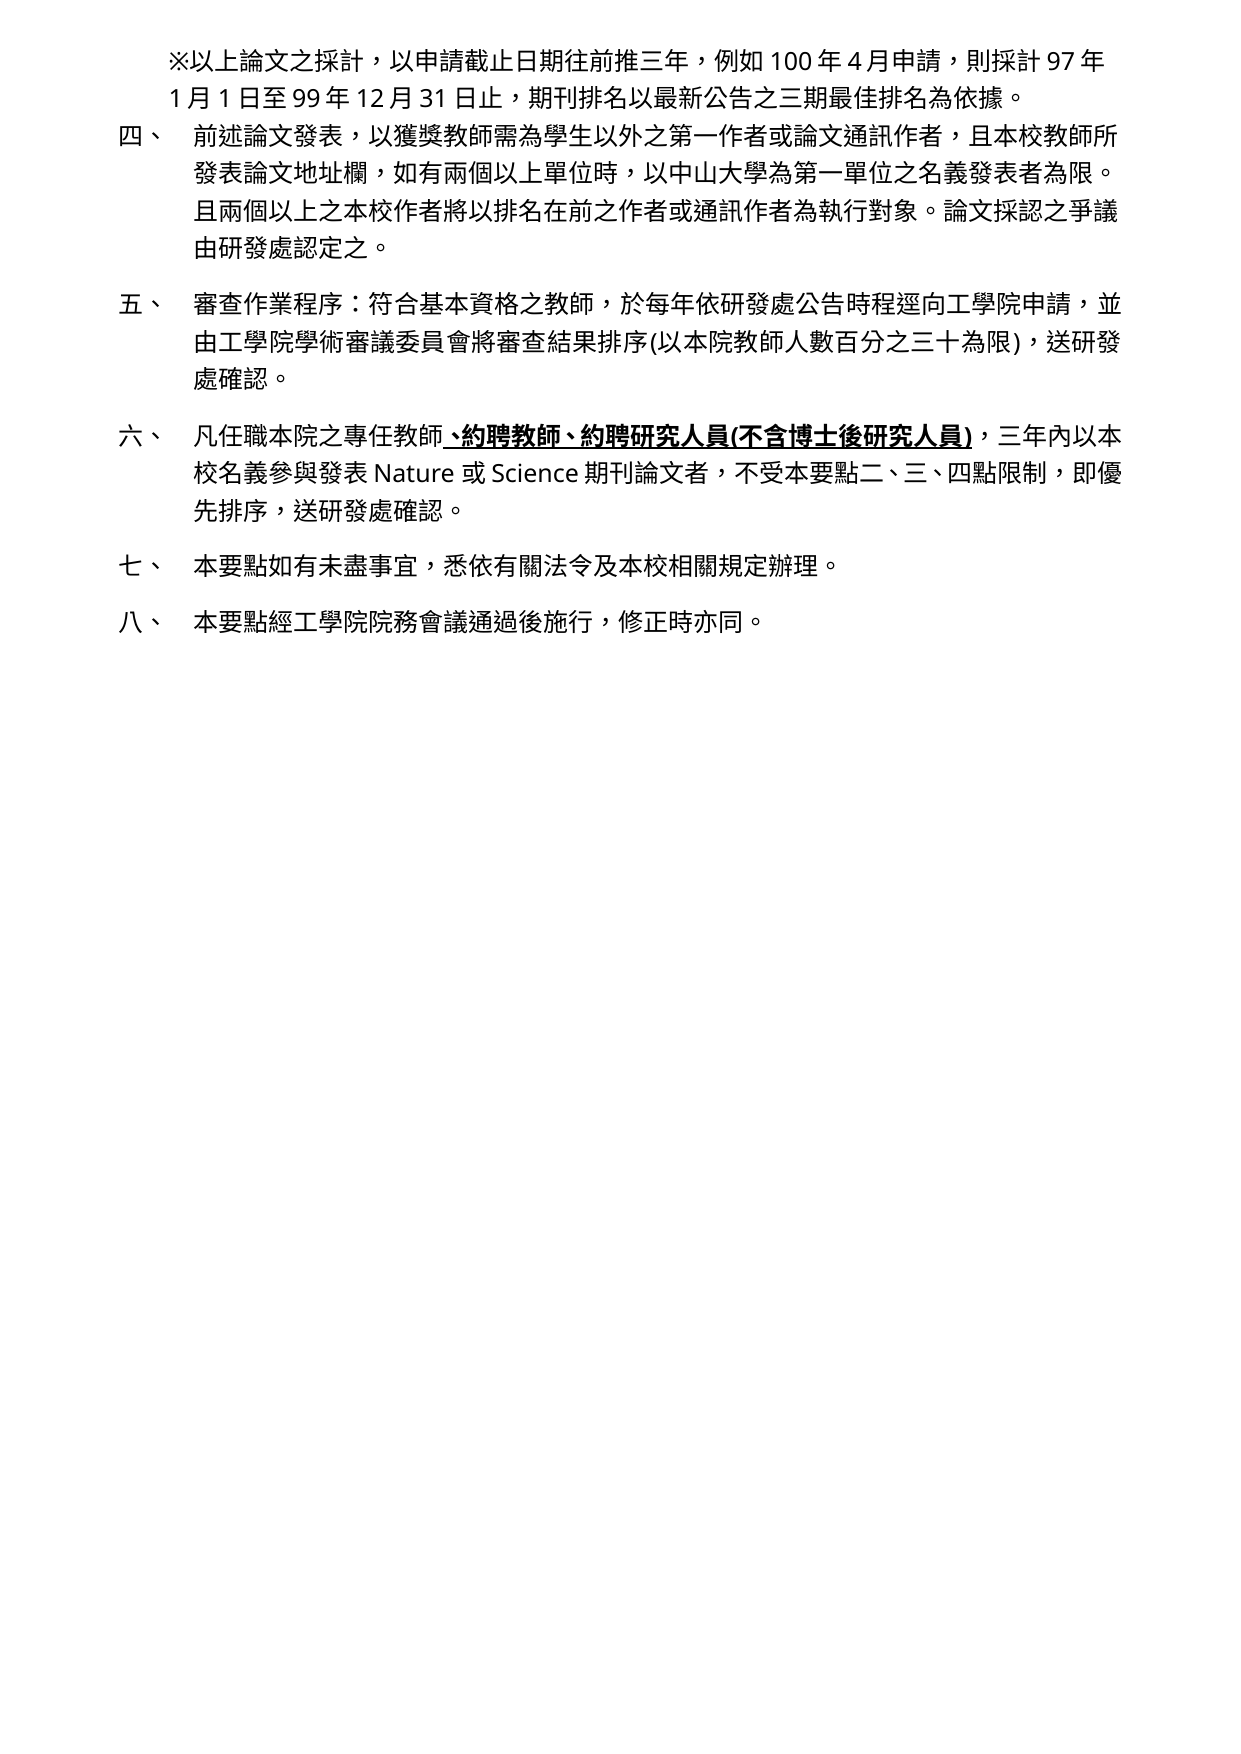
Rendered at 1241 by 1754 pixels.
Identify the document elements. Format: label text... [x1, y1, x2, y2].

list 凡任職本院之專任教師、約聘教師、約聘研究人員(不含博士後研究人員)，三年內以本校名義參與發表Nature 或Science期刊論文者，不受本要點二、三、四點限制，即優先排序，送研發處確認。 [118, 416, 1122, 528]
list 本要點如有未盡事宜，悉依有關法令及本校相關規定辦理。 [118, 547, 1122, 583]
text ※以上論文之採計，以申請截止日期往前推三年，例如100年4月申請，則採計97年1月1日至99年12月31日止，期刊排名以最新公告之三期最佳排名為依據。 [168, 41, 1122, 116]
list 前述論文發表，以獲獎教師需為學生以外之第一作者或論文通訊作者，且本校教師所發表論文地址欄，如有兩個以上單位時，以中山大學為第一單位之名義發表者為限。且兩個以上之本校作者將以排名在前之作者或通訊作者為執行對象。論文採認之爭議由研發處認定之。 [118, 116, 1122, 266]
list 本要點經工學院院務會議通過後施行，修正時亦同。 [118, 602, 1122, 639]
list 審查作業程序：符合基本資格之教師，於每年依研發處公告時程逕向工學院申請，並由工學院學術審議委員會將審查結果排序(以本院教師人數百分之三十為限)，送研發處確認。 [118, 284, 1122, 397]
